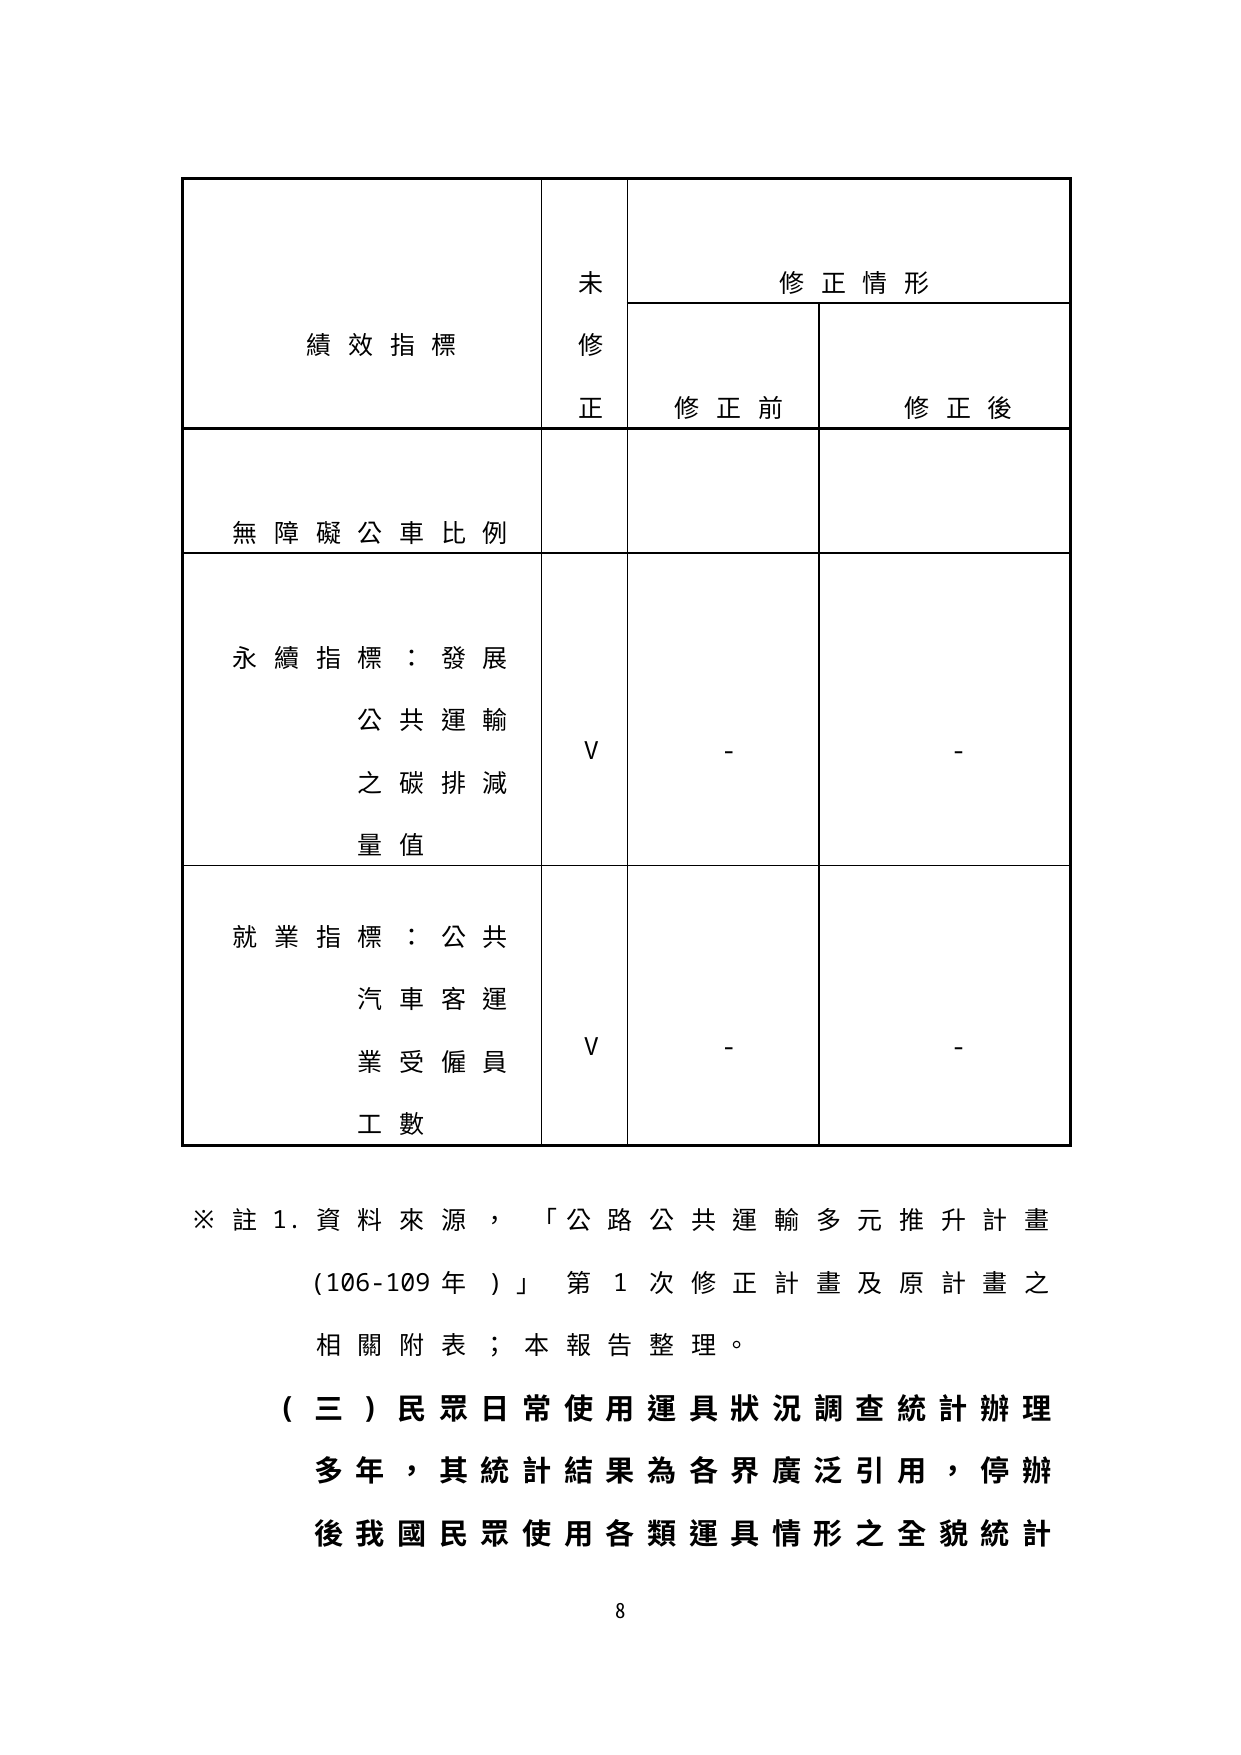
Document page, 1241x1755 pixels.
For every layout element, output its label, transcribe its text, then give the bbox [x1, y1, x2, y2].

table_cell 修正後 [820, 304, 1069, 427]
table_cell - [820, 554, 1069, 865]
table_cell - [628, 430, 818, 552]
table_cell V [542, 866, 627, 1143]
table_cell V [542, 554, 627, 865]
table_cell - [628, 866, 818, 1143]
table_header 績效指標 [184, 180, 541, 427]
table_cell 修正前 [628, 304, 818, 427]
table_header 未修正 [542, 180, 627, 427]
text (三)民眾日常使用運具狀況調查統計辦理多年，其統計結果為各界廣泛引用，停辦後我國民眾使用各類運具情形之全貌統計 [242, 1365, 1058, 1552]
table_cell [542, 430, 627, 552]
table_cell 就業指標：公共汽車客運業受僱員工數 [184, 866, 541, 1143]
table_cell - [820, 430, 1069, 552]
table_cell - [820, 866, 1069, 1143]
table_header 修正情形 [628, 180, 1069, 302]
table_cell - [628, 554, 818, 865]
table_cell 永續指標：發展公共運輸之碳排減量值 [184, 554, 541, 865]
table_cell 無障礙公車比例 [184, 430, 541, 552]
text ※註1.資料來源，「公路公共運輸多元推升計畫(106-109年)」第1次修正計畫及原計畫之相關附表；本報告整理。 [183, 1177, 1058, 1365]
